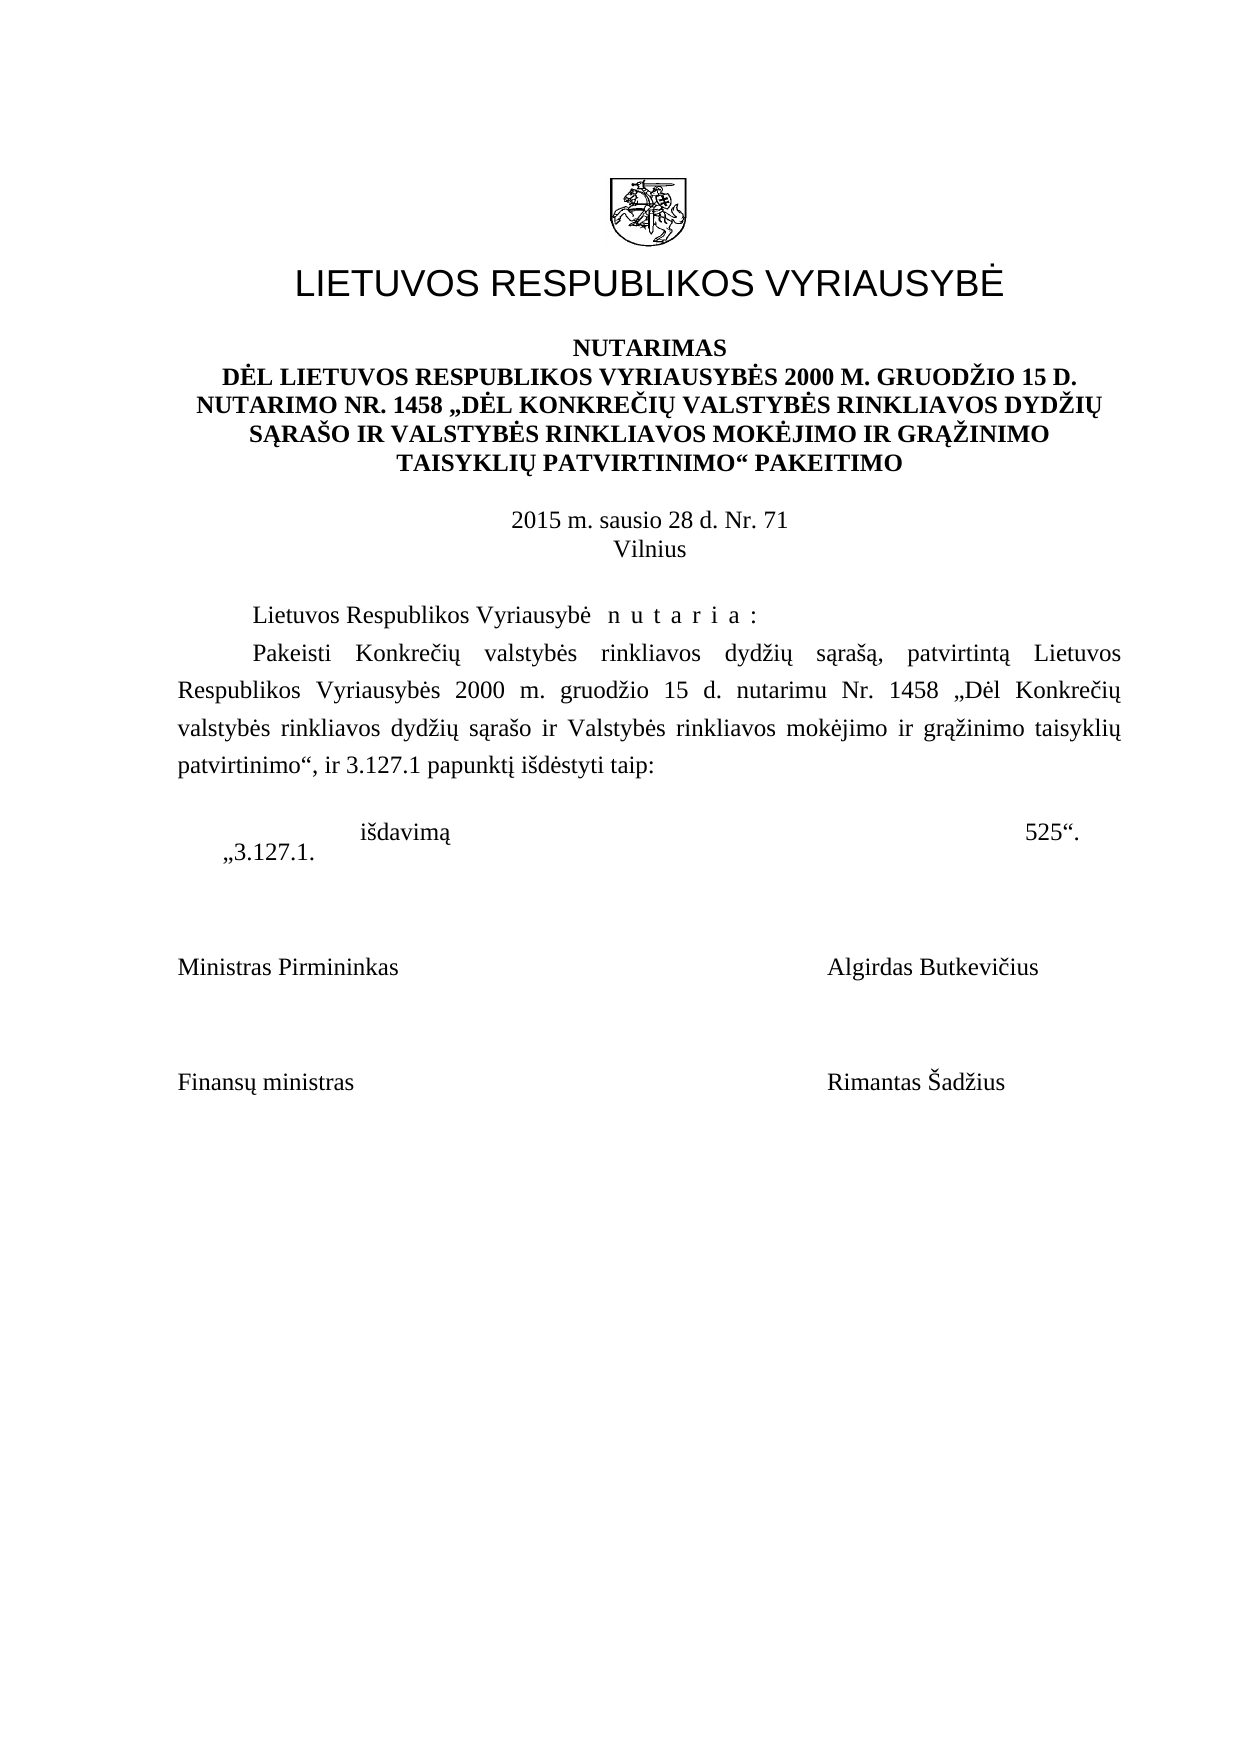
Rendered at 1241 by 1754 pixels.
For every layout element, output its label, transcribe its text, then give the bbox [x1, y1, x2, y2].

text Finansų ministras Rimantas Šadžius [177, 1067, 1122, 1095]
table_header „3.127.1. [189, 808, 349, 865]
text Ministras Pirmininkas Algirdas Butkevičius [177, 952, 1122, 980]
table_header 525“. [971, 808, 1133, 865]
text nutarimas [177, 333, 1122, 362]
text Lietuvos Respublikos Vyriausybė nutaria: [177, 592, 1122, 629]
text Dėl LIETUVOS RESPUBLIKOS VYRIAUSYBĖS 2000 M. GRUODŽIO 15 D. NUTARIMO NR. 1458 „DĖL KONKREČIŲ VALSTYBĖS RINKLIAVOS DYDŽIŲ SĄRAŠO IR VALSTYBĖS RINKLIAVOS MOKĖJIMO IR GRĄŽINIMO TAISYKLIŲ PATVIRTINIMO“ PAKEITIMO [177, 362, 1122, 477]
text Pakeisti Konkrečių valstybės rinkliavos dydžių sąrašą, patvirtintą Lietuvos Respublikos Vyriausybės 2000 m. gruodžio 15 d. nutarimu Nr. 1458 „Dėl Konkrečių valstybės rinkliavos dydžių sąrašo ir Valstybės rinkliavos mokėjimo ir grąžinimo taisyklių patvirtinimo“, ir 3.127.1 papunktį išdėstyti taip: [177, 629, 1122, 779]
text Lietuvos Respublikos Vyriausybė [177, 261, 1122, 304]
text 2015 m. sausio 28 d. Nr. 71 Vilnius [177, 505, 1122, 563]
table_header išdavimą [349, 808, 971, 865]
